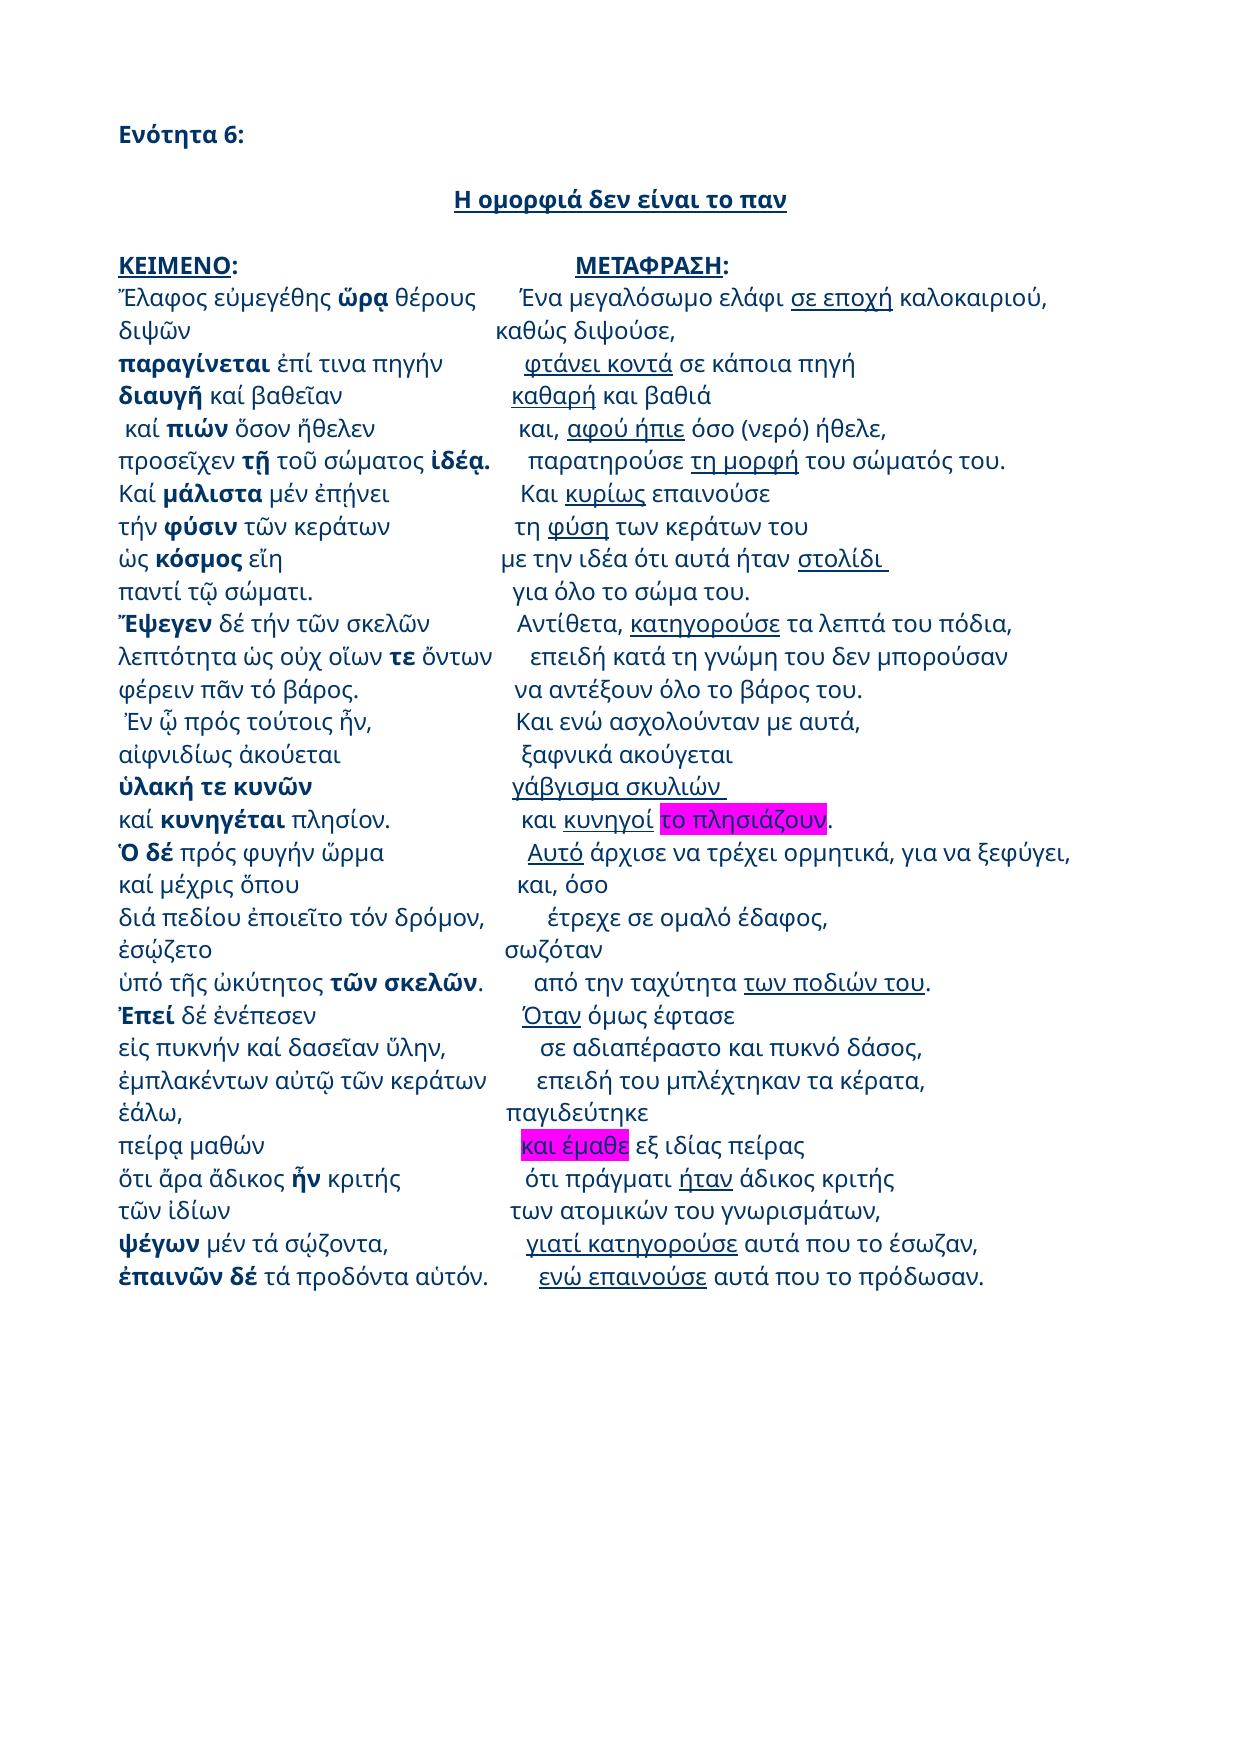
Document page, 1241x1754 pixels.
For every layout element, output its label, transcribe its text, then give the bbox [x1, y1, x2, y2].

text καί πιών ὅσον ἤθελεν και, αφού ήπιε όσο (νερό) ήθελε, [118, 412, 1122, 444]
text ἑάλω, παγιδεύτηκε [118, 1096, 1122, 1129]
text ἐπαινῶν δέ τά προδόντα αὑτόν. ενώ επαινούσε αυτά που το πρόδωσαν. [118, 1259, 1122, 1292]
text Ἔλαφος εὐμεγέθης ὥρᾳ θέρους Ένα μεγαλόσωμο ελάφι σε εποχή καλοκαιριού, [118, 281, 1122, 314]
text ΚΕΙΜΕΝΟ: ΜΕΤΑΦΡΑΣΗ: [118, 248, 1122, 281]
text λεπτότητα ὡς οὐχ οἵων τε ὄντων επειδή κατά τη γνώμη του δεν μπορούσαν [118, 640, 1122, 672]
text διαυγῆ καί βαθεῖαν καθαρή και βαθιά [118, 379, 1122, 412]
text ὑπό τῆς ὠκύτητος τῶν σκελῶν. από την ταχύτητα των ποδιών του. [118, 966, 1122, 998]
text ἐσῴζετο σωζόταν [118, 933, 1122, 966]
text πείρᾳ μαθών και έμαθε εξ ιδίας πείρας [118, 1129, 1122, 1161]
text Ενότητα 6: [118, 118, 1122, 151]
text τήν φύσιν τῶν κεράτων τη φύση των κεράτων του [118, 509, 1122, 542]
text τῶν ἰδίων των ατομικών του γνωρισμάτων, [118, 1194, 1122, 1227]
text προσεῖχεν τῇ τοῦ σώματος ἰδέᾳ. παρατηρούσε τη μορφή του σώματός του. [118, 444, 1122, 477]
text διψῶν καθώς διψούσε, [118, 314, 1122, 346]
text ὑλακή τε κυνῶν γάβγισμα σκυλιών [118, 770, 1122, 803]
text ὅτι ἄρα ἄδικος ἦν κριτής ότι πράγματι ήταν άδικος κριτής [118, 1161, 1122, 1194]
text αἰφνιδίως ἀκούεται ξαφνικά ακούγεται [118, 738, 1122, 770]
text ὡς κόσμος εἴη με την ιδέα ότι αυτά ήταν στολίδι [118, 542, 1122, 574]
text ψέγων μέν τά σῴζοντα, γιατί κατηγορούσε αυτά που το έσωζαν, [118, 1227, 1122, 1259]
text φέρειν πᾶν τό βάρος. να αντέξουν όλο το βάρος του. [118, 672, 1122, 705]
text διά πεδίου ἐποιεῖτο τόν δρόμον, έτρεχε σε ομαλό έδαφος, [118, 901, 1122, 933]
text εἰς πυκνήν καί δασεῖαν ὕλην, σε αδιαπέραστο και πυκνό δάσος, [118, 1031, 1122, 1064]
text παραγίνεται ἐπί τινα πηγήν φτάνει κοντά σε κάποια πηγή [118, 346, 1122, 379]
text ἐμπλακέντων αὐτῷ τῶν κεράτων επειδή του μπλέχτηκαν τα κέρατα, [118, 1064, 1122, 1096]
text καί μέχρις ὅπου και, όσο [118, 868, 1122, 901]
text Ἔψεγεν δέ τήν τῶν σκελῶν Αντίθετα, κατηγορούσε τα λεπτά του πόδια, [118, 607, 1122, 640]
text καί κυνηγέται πλησίον. και κυνηγοί το πλησιάζουν. [118, 803, 1122, 835]
text Ὁ δέ πρός φυγήν ὥρμα Αυτό άρχισε να τρέχει ορμητικά, για να ξεφύγει, [118, 835, 1169, 868]
text παντί τῷ σώματι. για όλο το σώμα του. [118, 574, 1122, 607]
text Καί μάλιστα μέν ἐπῄνει Και κυρίως επαινούσε [118, 477, 1122, 509]
text Ἐν ᾧ πρός τούτοις ἦν, Και ενώ ασχολούνταν με αυτά, [118, 705, 1122, 738]
text Ἐπεί δέ ἐνέπεσεν Όταν όμως έφτασε [118, 998, 1122, 1031]
text Η ομορφιά δεν είναι το παν [118, 183, 1122, 216]
